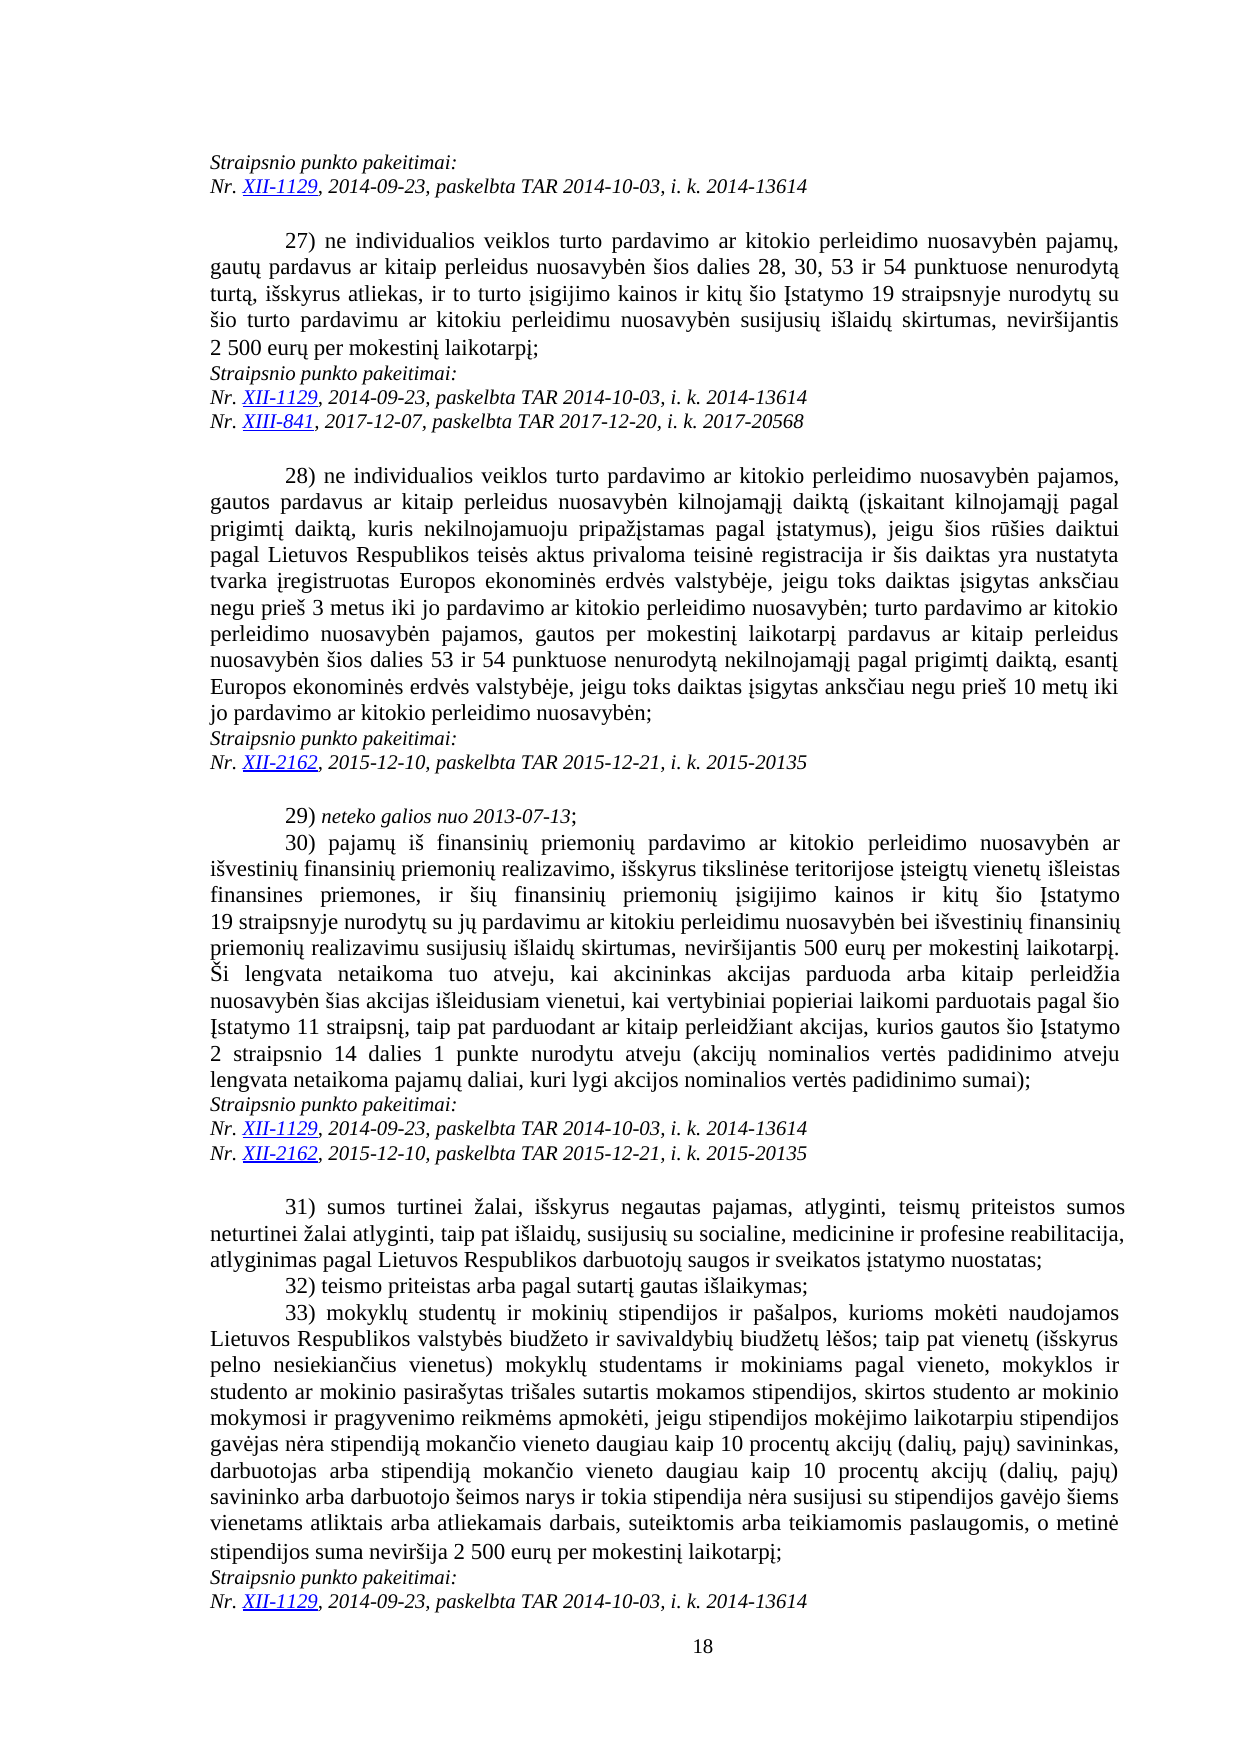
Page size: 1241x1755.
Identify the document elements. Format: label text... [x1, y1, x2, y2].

text Nr. XII-1129, 2014-09-23, paskelbta TAR 2014-10-03, i. k. 2014-13614 [210, 385, 1120, 409]
text 30) pajamų iš finansinių priemonių pardavimo ar kitokio perleidimo nuosavybėn ar išvestinių finansinių priemonių realizavimo, išskyrus tikslinėse teritorijose įsteigtų vienetų išleistas finansines priemones, ir šių finansinių priemonių įsigijimo kainos ir kitų šio Įstatymo 19 straipsnyje nurodytų su jų pardavimu ar kitokiu perleidimu nuosavybėn bei išvestinių finansinių priemonių realizavimu susijusių išlaidų skirtumas, neviršijantis 500 eurų per mokestinį laikotarpį. Ši lengvata netaikoma tuo atveju, kai akcininkas akcijas parduoda arba kitaip perleidžia nuosavybėn šias akcijas išleidusiam vienetui, kai vertybiniai popieriai laikomi parduotais pagal šio Įstatymo 11 straipsnį, taip pat parduodant ar kitaip perleidžiant akcijas, kurios gautos šio Įstatymo 2 straipsnio 14 dalies 1 punkte nurodytu atveju (akcijų nominalios vertės padidinimo atveju lengvata netaikoma pajamų daliai, kuri lygi akcijos nominalios vertės padidinimo sumai); [210, 829, 1120, 1092]
text 29) neteko galios nuo 2013-07-13; [210, 802, 1126, 829]
text Nr. XII-1129, 2014-09-23, paskelbta TAR 2014-10-03, i. k. 2014-13614 [210, 174, 1120, 198]
text 28) ne individualios veiklos turto pardavimo ar kitokio perleidimo nuosavybėn pajamos, gautos pardavus ar kitaip perleidus nuosavybėn kilnojamąjį daiktą (įskaitant kilnojamąjį pagal prigimtį daiktą, kuris nekilnojamuoju pripažįstamas pagal įstatymus), jeigu šios rūšies daiktui pagal Lietuvos Respublikos teisės aktus privaloma teisinė registracija ir šis daiktas yra nustatyta tvarka įregistruotas Europos ekonominės erdvės valstybėje, jeigu toks daiktas įsigytas anksčiau negu prieš 3 metus iki jo pardavimo ar kitokio perleidimo nuosavybėn; turto pardavimo ar kitokio perleidimo nuosavybėn pajamos, gautos per mokestinį laikotarpį pardavus ar kitaip perleidus nuosavybėn šios dalies 53 ir 54 punktuose nenurodytą nekilnojamąjį pagal prigimtį daiktą, esantį Europos ekonominės erdvės valstybėje, jeigu toks daiktas įsigytas anksčiau negu prieš 10 metų iki jo pardavimo ar kitokio perleidimo nuosavybėn; [210, 462, 1120, 726]
text Straipsnio punkto pakeitimai: [210, 726, 1120, 749]
text Nr. XII-2162, 2015-12-10, paskelbta TAR 2015-12-21, i. k. 2015-20135 [210, 749, 1120, 774]
text Straipsnio punkto pakeitimai: [210, 150, 1120, 174]
text Nr. XII-1129, 2014-09-23, paskelbta TAR 2014-10-03, i. k. 2014-13614 [210, 1116, 1120, 1140]
text 31) sumos turtinei žalai, išskyrus negautas pajamas, atlyginti, teismų priteistos sumos neturtinei žalai atlyginti, taip pat išlaidų, susijusių su socialine, medicinine ir profesine reabilitacija, atlyginimas pagal Lietuvos Respublikos darbuotojų saugos ir sveikatos įstatymo nuostatas; [210, 1193, 1126, 1272]
text Straipsnio punkto pakeitimai: [210, 1564, 1120, 1589]
text 27) ne individualios veiklos turto pardavimo ar kitokio perleidimo nuosavybėn pajamų, gautų pardavus ar kitaip perleidus nuosavybėn šios dalies 28, 30, 53 ir 54 punktuose nenurodytą turtą, išskyrus atliekas, ir to turto įsigijimo kainos ir kitų šio Įstatymo 19 straipsnyje nurodytų su šio turto pardavimu ar kitokiu perleidimu nuosavybėn susijusių išlaidų skirtumas, neviršijantis 2 500 eurų per mokestinį laikotarpį; [210, 227, 1120, 361]
text Straipsnio punkto pakeitimai: [210, 1092, 1120, 1116]
text 33) mokyklų studentų ir mokinių stipendijos ir pašalpos, kurioms mokėti naudojamos Lietuvos Respublikos valstybės biudžeto ir savivaldybių biudžetų lėšos; taip pat vienetų (išskyrus pelno nesiekiančius vienetus) mokyklų studentams ir mokiniams pagal vieneto, mokyklos ir studento ar mokinio pasirašytas trišales sutartis mokamos stipendijos, skirtos studento ar mokinio mokymosi ir pragyvenimo reikmėms apmokėti, jeigu stipendijos mokėjimo laikotarpiu stipendijos gavėjas nėra stipendiją mokančio vieneto daugiau kaip 10 procentų akcijų (dalių, pajų) savininkas, darbuotojas arba stipendiją mokančio vieneto daugiau kaip 10 procentų akcijų (dalių, pajų) savininko arba darbuotojo šeimos narys ir tokia stipendija nėra susijusi su stipendijos gavėjo šiems vienetams atliktais arba atliekamais darbais, suteiktomis arba teikiamomis paslaugomis, o metinė stipendijos suma neviršija 2 500 eurų per mokestinį laikotarpį; [210, 1299, 1120, 1564]
text Nr. XII-2162, 2015-12-10, paskelbta TAR 2015-12-21, i. k. 2015-20135 [210, 1140, 1120, 1164]
text 32) teismo priteistas arba pagal sutartį gautas išlaikymas; [210, 1272, 1126, 1299]
text Straipsnio punkto pakeitimai: [210, 361, 1120, 385]
text Nr. XII-1129, 2014-09-23, paskelbta TAR 2014-10-03, i. k. 2014-13614 [210, 1589, 1120, 1613]
text Nr. XIII-841, 2017-12-07, paskelbta TAR 2017-12-20, i. k. 2017-20568 [210, 409, 1120, 433]
